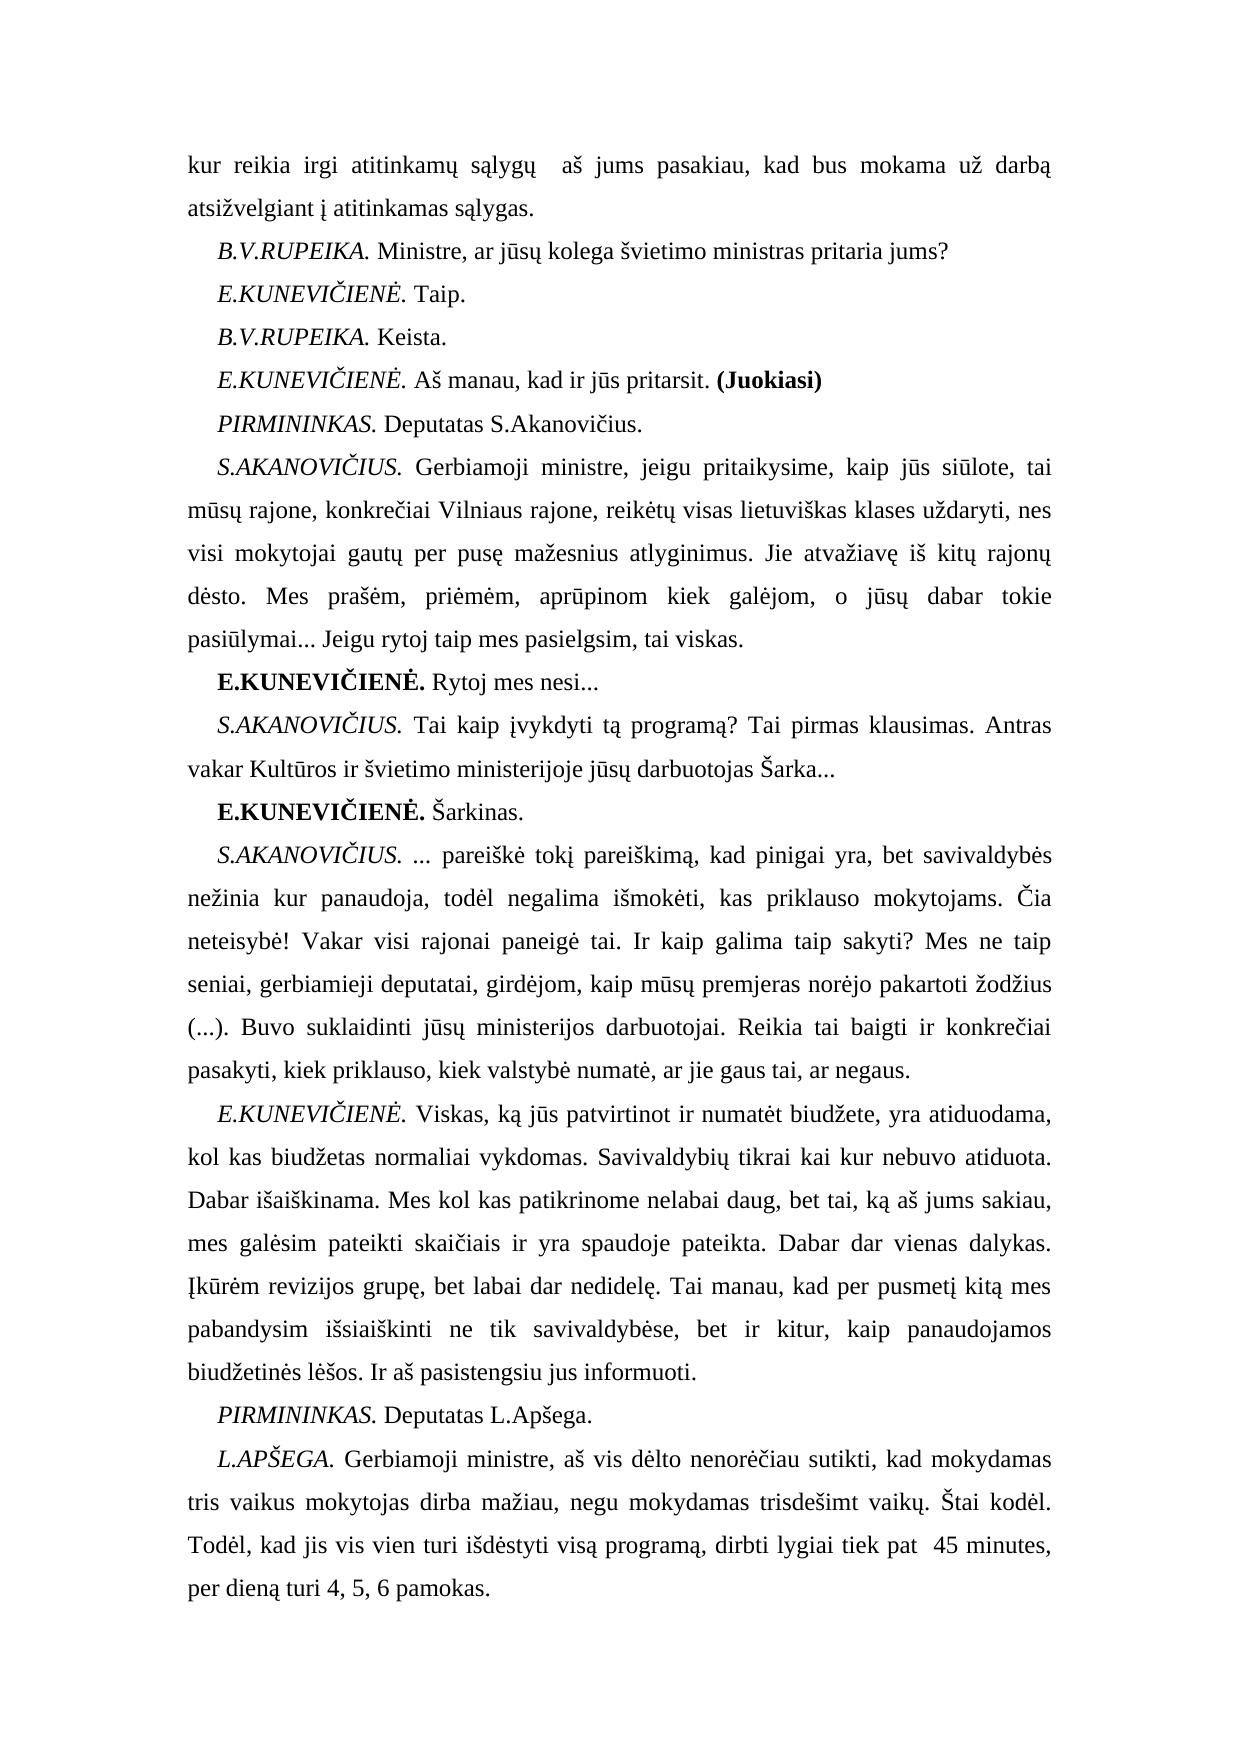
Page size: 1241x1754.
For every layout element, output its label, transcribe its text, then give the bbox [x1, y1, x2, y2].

text E.KUNEVIČIENĖ. Aš manau, kad ir jūs pritarsit. (Juokiasi) [187, 366, 1053, 394]
text E.KUNEVIČIENĖ. Taip. [187, 279, 1053, 308]
text PIRMININKAS. Deputatas S.Akanovičius. [187, 409, 1053, 437]
text S.AKANOVIČIUS. ... pareiškė tokį pareiškimą, kad pinigai yra, bet savivaldybės nežinia kur panaudoja, todėl negalima išmokėti, kas priklauso mokytojams. Čia neteisybė! Vakar visi rajonai paneigė tai. Ir kaip galima taip sakyti? Mes ne taip seniai, gerbiamieji deputatai, girdėjom, kaip mūsų premjeras norėjo pakartoti žodžius (...). Buvo suklaidinti jūsų ministerijos darbuotojai. Reikia tai baigti ir konkrečiai pasakyti, kiek priklauso, kiek valstybė numatė, ar jie gaus tai, ar negaus. [187, 840, 1053, 1084]
text B.V.RUPEIKA. Keista. [187, 322, 1053, 351]
text E.KUNEVIČIENĖ. Viskas, ką jūs patvirtinot ir numatėt biudžete, yra atiduodama, kol kas biudžetas normaliai vykdomas. Savivaldybių tikrai kai kur nebuvo atiduota. Dabar išaiškinama. Mes kol kas patikrinome nelabai daug, bet tai, ką aš jums sakiau, mes galėsim pateikti skaičiais ir yra spaudoje pateikta. Dabar dar vienas dalykas. Įkūrėm revizijos grupę, bet labai dar nedidelę. Tai manau, kad per pusmetį kitą mes pabandysim išsiaiškinti ne tik savivaldybėse, bet ir kitur, kaip panaudojamos biudžetinės lėšos. Ir aš pasistengsiu jus informuoti. [187, 1099, 1053, 1386]
text kur reikia irgi atitinkamų sąlygų aš jums pasakiau, kad bus mokama už darbą atsižvelgiant į atitinkamas sąlygas. [187, 150, 1053, 222]
text L.APŠEGA. Gerbiamoji ministre, aš vis dėlto nenorėčiau sutikti, kad mokydamas tris vaikus mokytojas dirba mažiau, negu mokydamas trisdešimt vaikų. Štai kodėl. Todėl, kad jis vis vien turi išdėstyti visą programą, dirbti lygiai tiek pat 45 minutes, per dieną turi 4, 5, 6 pamokas. [187, 1444, 1053, 1602]
text S.AKANOVIČIUS. Gerbiamoji ministre, jeigu pritaikysime, kaip jūs siūlote, tai mūsų rajone, konkrečiai Vilniaus rajone, reikėtų visas lietuviškas klases uždaryti, nes visi mokytojai gautų per pusę mažesnius atlyginimus. Jie atvažiavę iš kitų rajonų dėsto. Mes prašėm, priėmėm, aprūpinom kiek galėjom, o jūsų dabar tokie pasiūlymai... Jeigu rytoj taip mes pasielgsim, tai viskas. [187, 452, 1053, 653]
text B.V.RUPEIKA. Ministre, ar jūsų kolega švietimo ministras pritaria jums? [187, 236, 1053, 265]
text E.KUNEVIČIENĖ. Šarkinas. [187, 797, 1053, 826]
text PIRMININKAS. Deputatas L.Apšega. [187, 1401, 1053, 1429]
text E.KUNEVIČIENĖ. Rytoj mes nesi... [187, 667, 1053, 696]
text S.AKANOVIČIUS. Tai kaip įvykdyti tą programą? Tai pirmas klausimas. Antras vakar Kultūros ir švietimo ministerijoje jūsų darbuotojas Šarka... [187, 711, 1053, 782]
